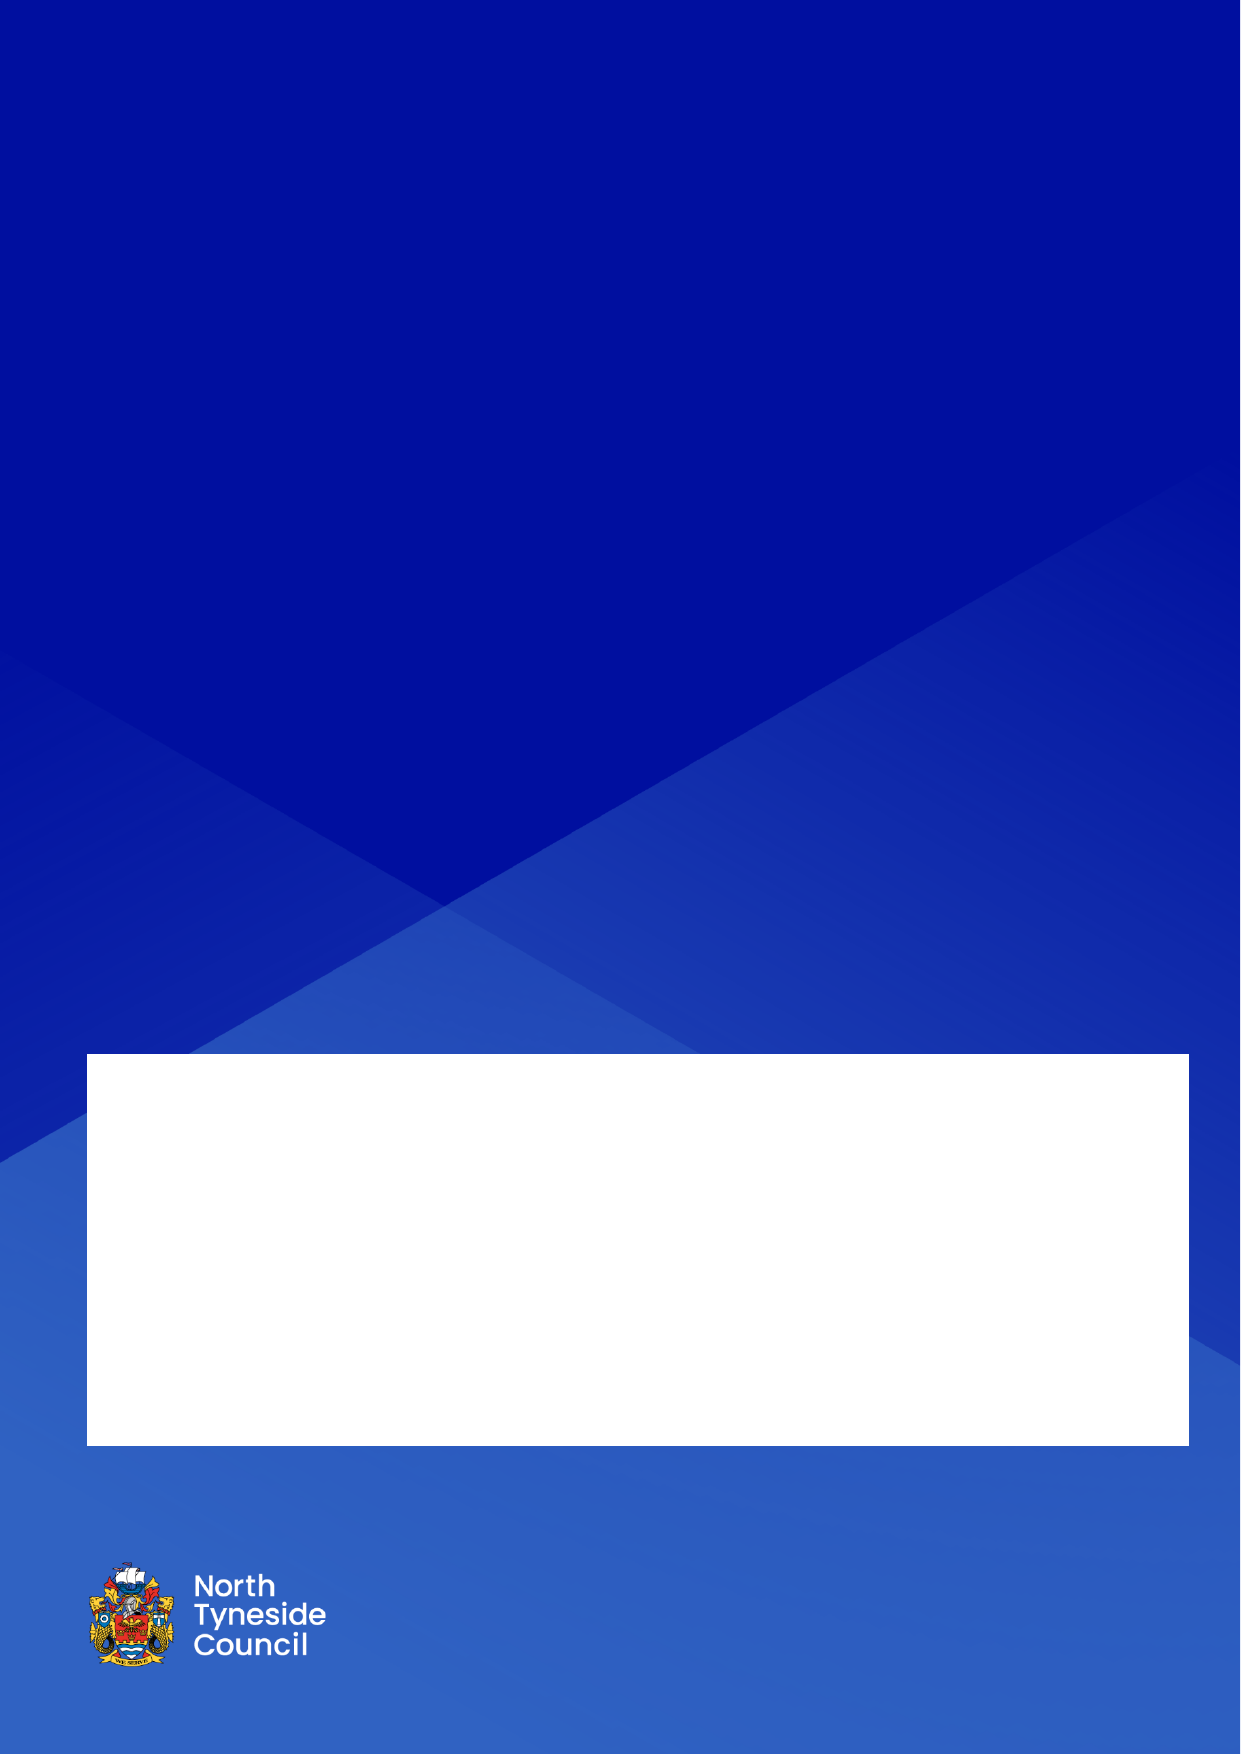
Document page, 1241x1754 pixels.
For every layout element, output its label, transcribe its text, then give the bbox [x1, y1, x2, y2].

text Tenant Engagement update [102, 1061, 1174, 1164]
text Quarter 3: October-December 2025 [102, 1164, 1174, 1226]
